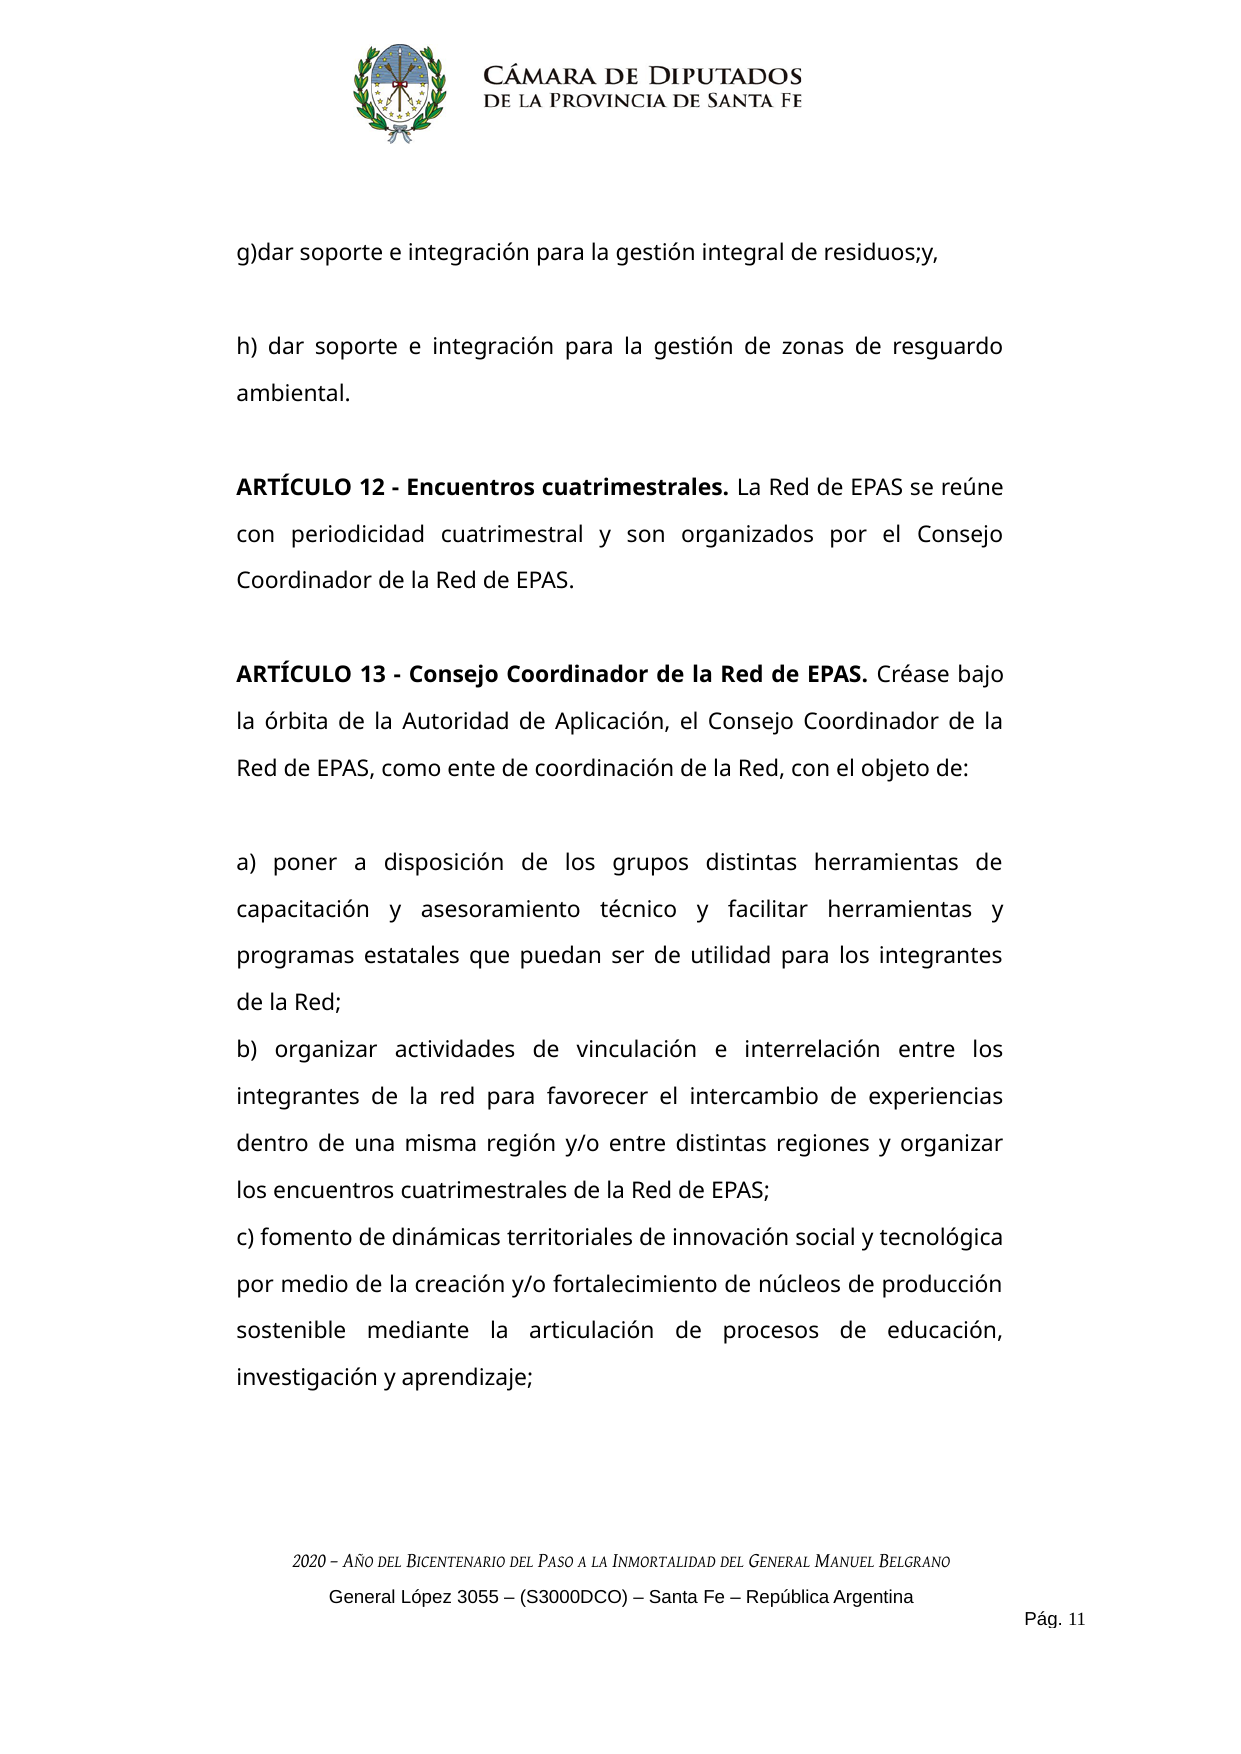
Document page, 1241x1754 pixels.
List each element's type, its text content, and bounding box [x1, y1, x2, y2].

list h) dar soporte e integración para la gestión de zonas de resguardo ambiental. [236, 330, 1004, 408]
list a) poner a disposición de los grupos distintas herramientas de capacitación y asesoramiento técnico y facilitar herramientas y programas estatales que puedan ser de utilidad para los integrantes de la Red; [236, 846, 1004, 1017]
text ARTÍCULO 13 - Consejo Coordinador de la Red de EPAS. Créase bajo la órbita de la Autoridad de Aplicación, el Consejo Coordinador de la Red de EPAS, como ente de coordinación de la Red, con el objeto de: [236, 658, 1004, 783]
list c) fomento de dinámicas territoriales de innovación social y tecnológica por medio de la creación y/o fortalecimiento de núcleos de producción sostenible mediante la articulación de procesos de educación, investigación y aprendizaje; [236, 1221, 1004, 1392]
list g)dar soporte e integración para la gestión integral de residuos;y, [236, 236, 1004, 267]
text ARTÍCULO 12 - Encuentros cuatrimestrales. La Red de EPAS se reúne con periodicidad cuatrimestral y son organizados por el Consejo Coordinador de la Red de EPAS. [236, 471, 1004, 596]
list b) organizar actividades de vinculación e interrelación entre los integrantes de la red para favorecer el intercambio de experiencias dentro de una misma región y/o entre distintas regiones y organizar los encuentros cuatrimestrales de la Red de EPAS; [236, 1033, 1004, 1205]
